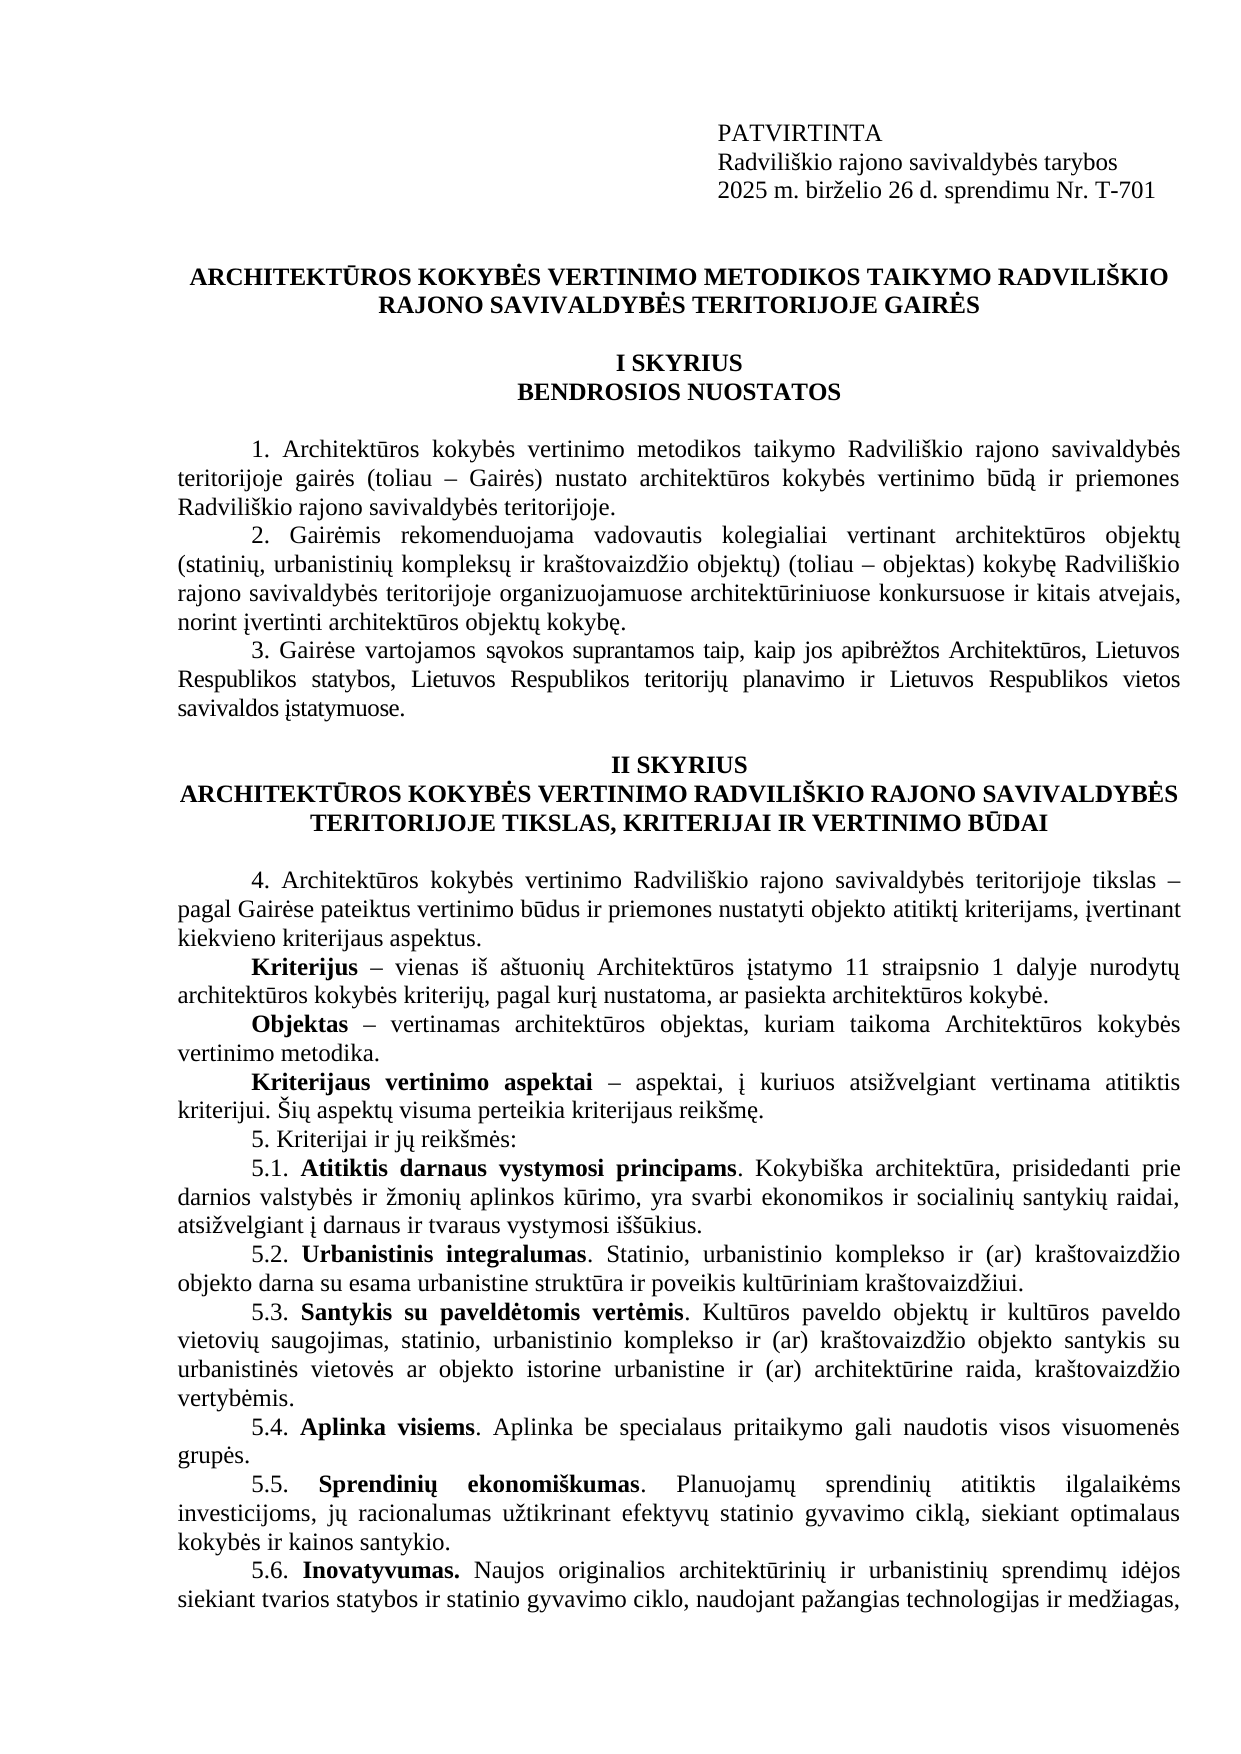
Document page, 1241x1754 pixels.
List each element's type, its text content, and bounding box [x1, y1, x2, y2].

text PATVIRTINTA [582, 118, 1181, 147]
text Objektas – vertinamas architektūros objektas, kuriam taikoma Architektūros kokybės vertinimo metodika. [177, 1009, 1181, 1067]
text 4. Architektūros kokybės vertinimo Radviliškio rajono savivaldybės teritorijoje tikslas – pagal Gairėse pateiktus vertinimo būdus ir priemones nustatyti objekto atitiktį kriterijams, įvertinant kiekvieno kriterijaus aspektus. [177, 866, 1181, 952]
text ARCHITEKTŪROS KOKYBĖS VERTINIMO RADVILIŠKIO RAJONO SAVIVALDYBĖS TERITORIJOJE TIKSLAS, KRITERIJAI IR VERTINIMO BŪDAI [177, 779, 1181, 837]
text 2. Gairėmis rekomenduojama vadovautis kolegialiai vertinant architektūros objektų (statinių, urbanistinių kompleksų ir kraštovaizdžio objektų) (toliau – objektas) kokybę Radviliškio rajono savivaldybės teritorijoje organizuojamuose architektūriniuose konkursuose ir kitais atvejais, norint įvertinti architektūros objektų kokybę. [177, 521, 1181, 636]
text 5.1. Atitiktis darnaus vystymosi principams. Kokybiška architektūra, prisidedanti prie darnios valstybės ir žmonių aplinkos kūrimo, yra svarbi ekonomikos ir socialinių santykių raidai, atsižvelgiant į darnaus ir tvaraus vystymosi iššūkius. [177, 1153, 1181, 1239]
text Kriterijus – vienas iš aštuonių Architektūros įstatymo 11 straipsnio 1 dalyje nurodytų architektūros kokybės kriterijų, pagal kurį nustatoma, ar pasiekta architektūros kokybė. [177, 952, 1181, 1009]
text 2025 m. birželio 26 d. sprendimu Nr. T-701 [245, 176, 1181, 204]
text 5.4. Aplinka visiems. Aplinka be specialaus pritaikymo gali naudotis visos visuomenės grupės. [177, 1412, 1181, 1469]
text 3. Gairėse vartojamos sąvokos suprantamos taip, kaip jos apibrėžtos Architektūros, Lietuvos Respublikos statybos, Lietuvos Respublikos teritorijų planavimo ir Lietuvos Respublikos vietos savivaldos įstatymuose. [177, 636, 1181, 722]
text 1. Architektūros kokybės vertinimo metodikos taikymo Radviliškio rajono savivaldybės teritorijoje gairės (toliau – Gairės) nustato architektūros kokybės vertinimo būdą ir priemones Radviliškio rajono savivaldybės teritorijoje. [177, 434, 1181, 521]
text 5. Kriterijai ir jų reikšmės: [177, 1124, 1181, 1153]
text Kriterijaus vertinimo aspektai – aspektai, į kuriuos atsižvelgiant vertinama atitiktis kriterijui. Šių aspektų visuma perteikia kriterijaus reikšmę. [177, 1067, 1181, 1124]
text I SKYRIUS [177, 348, 1181, 377]
text II SKYRIUS [177, 751, 1181, 779]
text BENDROSIOS NUOSTATOS [177, 377, 1181, 406]
text Radviliškio rajono savivaldybės tarybos [245, 147, 1181, 176]
text 5.6. Inovatyvumas. Naujos originalios architektūrinių ir urbanistinių sprendimų idėjos siekiant tvarios statybos ir statinio gyvavimo ciklo, naudojant pažangias technologijas ir medžiagas, [177, 1556, 1181, 1613]
text 5.3. Santykis su paveldėtomis vertėmis. Kultūros paveldo objektų ir kultūros paveldo vietovių saugojimas, statinio, urbanistinio komplekso ir (ar) kraštovaizdžio objekto santykis su urbanistinės vietovės ar objekto istorine urbanistine ir (ar) architektūrine raida, kraštovaizdžio vertybėmis. [177, 1297, 1181, 1412]
text 5.2. Urbanistinis integralumas. Statinio, urbanistinio komplekso ir (ar) kraštovaizdžio objekto darna su esama urbanistine struktūra ir poveikis kultūriniam kraštovaizdžiui. [177, 1239, 1181, 1297]
text 5.5. Sprendinių ekonomiškumas. Planuojamų sprendinių atitiktis ilgalaikėms investicijoms, jų racionalumas užtikrinant efektyvų statinio gyvavimo ciklą, siekiant optimalaus kokybės ir kainos santykio. [177, 1469, 1181, 1556]
text ARCHITEKTŪROS KOKYBĖS VERTINIMO METODIKOS TAIKYMO RADVILIŠKIO RAJONO SAVIVALDYBĖS TERITORIJOJE GAIRĖS [177, 262, 1181, 319]
